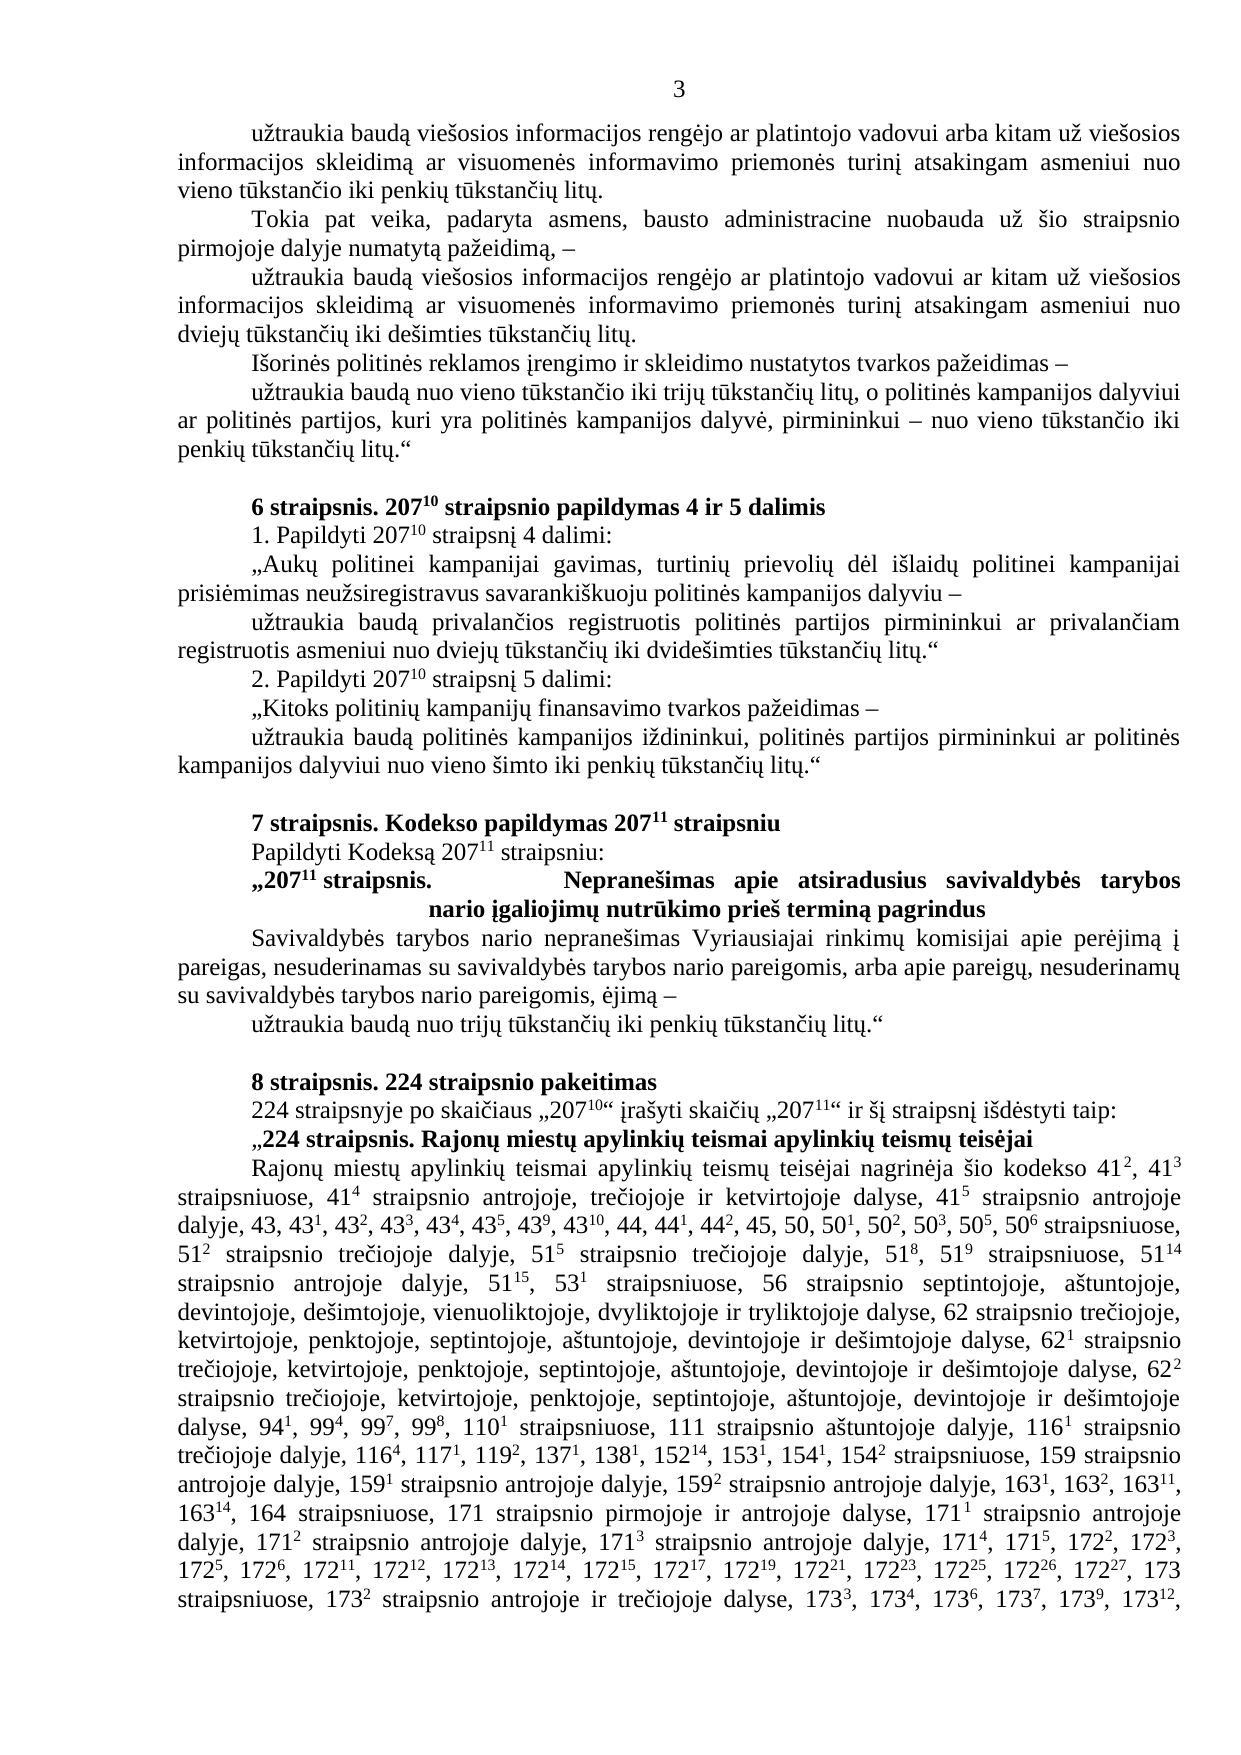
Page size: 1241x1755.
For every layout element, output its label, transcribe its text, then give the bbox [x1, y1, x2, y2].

text 224 straipsnyje po skaičiaus „20710“ įrašyti skaičių „20711“ ir šį straipsnį išdėstyti taip: [177, 1096, 1181, 1124]
text „Kitoks politinių kampanijų finansavimo tvarkos pažeidimas – [177, 693, 1181, 722]
text Savivaldybės tarybos nario nepranešimas Vyriausiajai rinkimų komisijai apie perėjimą į pareigas, nesuderinamas su savivaldybės tarybos nario pareigomis, arba apie pareigų, nesuderinamų su savivaldybės tarybos nario pareigomis, ėjimą – [177, 923, 1181, 1009]
text Išorinės politinės reklamos įrengimo ir skleidimo nustatytos tvarkos pažeidimas – [177, 348, 1181, 377]
text 8 straipsnis. 224 straipsnio pakeitimas [177, 1067, 1181, 1096]
text užtraukia baudą nuo trijų tūkstančių iki penkių tūkstančių litų.“ [177, 1009, 1181, 1038]
text užtraukia baudą politinės kampanijos iždininkui, politinės partijos pirmininkui ar politinės kampanijos dalyviui nuo vieno šimto iki penkių tūkstančių litų.“ [177, 722, 1181, 779]
text Papildyti Kodeksą 20711 straipsniu: [177, 837, 1181, 866]
text 6 straipsnis. 20710 straipsnio papildymas 4 ir 5 dalimis [177, 492, 1181, 521]
text „Aukų politinei kampanijai gavimas, turtinių prievolių dėl išlaidų politinei kampanijai prisiėmimas neužsiregistravus savarankiškuoju politinės kampanijos dalyviu – [177, 549, 1181, 607]
text Rajonų miestų apylinkių teismai apylinkių teismų teisėjai nagrinėja šio kodekso 412, 413 straipsniuose, 414 straipsnio antrojoje, trečiojoje ir ketvirtojoje dalyse, 415 straipsnio antrojoje dalyje, 43, 431, 432, 433, 434, 435, 439, 4310, 44, 441, 442, 45, 50, 501, 502, 503, 505, 506 straipsniuose, 512 straipsnio trečiojoje dalyje, 515 straipsnio trečiojoje dalyje, 518, 519 straipsniuose, 5114 straipsnio antrojoje dalyje, 5115, 531 straipsniuose, 56 straipsnio septintojoje, aštuntojoje, devintojoje, dešimtojoje, vienuoliktojoje, dvyliktojoje ir tryliktojoje dalyse, 62 straipsnio trečiojoje, ketvirtojoje, penktojoje, septintojoje, aštuntojoje, devintojoje ir dešimtojoje dalyse, 621 straipsnio trečiojoje, ketvirtojoje, penktojoje, septintojoje, aštuntojoje, devintojoje ir dešimtojoje dalyse, 622 straipsnio trečiojoje, ketvirtojoje, penktojoje, septintojoje, aštuntojoje, devintojoje ir dešimtojoje dalyse, 941, 994, 997, 998, 1101 straipsniuose, 111 straipsnio aštuntojoje dalyje, 1161 straipsnio trečiojoje dalyje, 1164, 1171, 1192, 1371, 1381, 15214, 1531, 1541, 1542 straipsniuose, 159 straipsnio antrojoje dalyje, 1591 straipsnio antrojoje dalyje, 1592 straipsnio antrojoje dalyje, 1631, 1632, 16311, 16314, 164 straipsniuose, 171 straipsnio pirmojoje ir antrojoje dalyse, 1711 straipsnio antrojoje dalyje, 1712 straipsnio antrojoje dalyje, 1713 straipsnio antrojoje dalyje, 1714, 1715, 1722, 1723, 1725, 1726, 17211, 17212, 17213, 17214, 17215, 17217, 17219, 17221, 17223, 17225, 17226, 17227, 173 straipsniuose, 1732 straipsnio antrojoje ir trečiojoje dalyse, 1733, 1734, 1736, 1737, 1739, 17312, [177, 1153, 1181, 1613]
text užtraukia baudą privalančios registruotis politinės partijos pirmininkui ar privalančiam registruotis asmeniui nuo dviejų tūkstančių iki dvidešimties tūkstančių litų.“ [177, 607, 1181, 664]
text „224 straipsnis. Rajonų miestų apylinkių teismai apylinkių teismų teisėjai [177, 1124, 1181, 1153]
text užtraukia baudą nuo vieno tūkstančio iki trijų tūkstančių litų, o politinės kampanijos dalyviui ar politinės partijos, kuri yra politinės kampanijos dalyvė, pirmininkui – nuo vieno tūkstančio iki penkių tūkstančių litų.“ [177, 377, 1181, 463]
text „20711 straipsnis. Nepranešimas apie atsiradusius savivaldybės tarybos nario įgaliojimų nutrūkimo prieš terminą pagrindus [251, 866, 1181, 923]
text Tokia pat veika, padaryta asmens, bausto administracine nuobauda už šio straipsnio pirmojoje dalyje numatytą pažeidimą, – [177, 204, 1181, 262]
text 7 straipsnis. Kodekso papildymas 20711 straipsniu [177, 808, 1181, 837]
text užtraukia baudą viešosios informacijos rengėjo ar platintojo vadovui ar kitam už viešosios informacijos skleidimą ar visuomenės informavimo priemonės turinį atsakingam asmeniui nuo dviejų tūkstančių iki dešimties tūkstančių litų. [177, 262, 1181, 348]
text užtraukia baudą viešosios informacijos rengėjo ar platintojo vadovui arba kitam už viešosios informacijos skleidimą ar visuomenės informavimo priemonės turinį atsakingam asmeniui nuo vieno tūkstančio iki penkių tūkstančių litų. [177, 118, 1181, 204]
text 2. Papildyti 20710 straipsnį 5 dalimi: [177, 664, 1181, 693]
text 1. Papildyti 20710 straipsnį 4 dalimi: [177, 521, 1181, 549]
